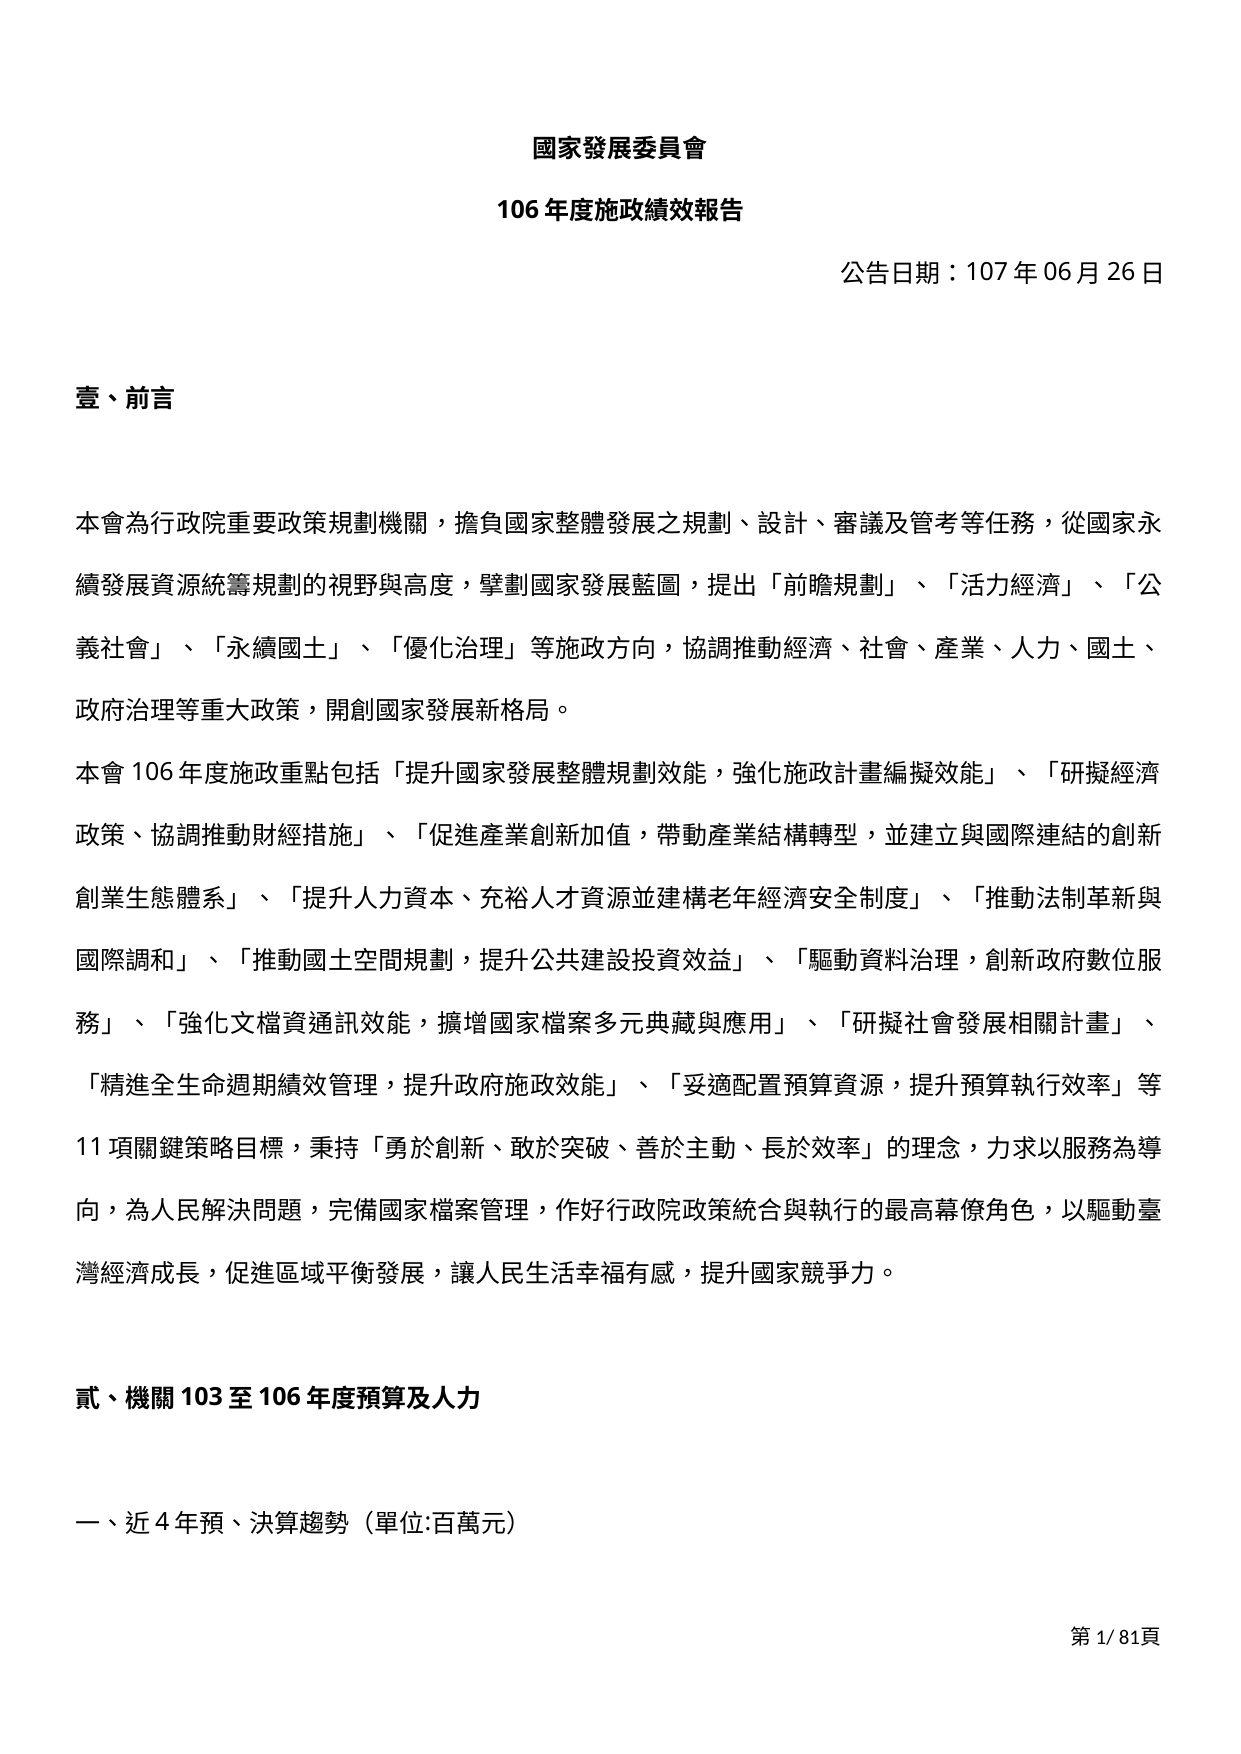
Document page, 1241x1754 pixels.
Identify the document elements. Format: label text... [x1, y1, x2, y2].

text 106年度施政績效報告 [75, 167, 1165, 229]
text 本會106年度施政重點包括「提升國家發展整體規劃效能，強化施政計畫編擬效能」、「研擬經濟政策、協調推動財經措施」、「促進產業創新加值，帶動產業結構轉型，並建立與國際連結的創新創業生態體系」、「提升人力資本、充裕人才資源並建構老年經濟安全制度」、「推動法制革新與國際調和」、「推動國土空間規劃，提升公共建設投資效益」、「驅動資料治理，創新政府數位服務」、「強化文檔資通訊效能，擴增國家檔案多元典藏與應用」、「研擬社會發展相關計畫」、「精進全生命週期績效管理，提升政府施政效能」、「妥適配置預算資源，提升預算執行效率」等11項關鍵策略目標，秉持「勇於創新、敢於突破、善於主動、長於效率」的理念，力求以服務為導向，為人民解決問題，完備國家檔案管理，作好行政院政策統合與執行的最高幕僚角色，以驅動臺灣經濟成長，促進區域平衡發展，讓人民生活幸福有感，提升國家競爭力。 [75, 729, 1165, 1292]
text 公告日期：107年06月26日 [75, 229, 1165, 292]
text 本會為行政院重要政策規劃機關，擔負國家整體發展之規劃、設計、審議及管考等任務，從國家永續發展資源統籌規劃的視野與高度，擘劃國家發展藍圖，提出「前瞻規劃」、「活力經濟」、「公義社會」、「永續國土」、「優化治理」等施政方向，協調推動經濟、社會、產業、人力、國土、政府治理等重大政策，開創國家發展新格局。 [75, 479, 1165, 729]
title 壹、前言 [75, 354, 1165, 417]
title 貳、機關103至106年度預算及人力 [75, 1354, 1165, 1417]
text 國家發展委員會 [75, 104, 1165, 167]
text 一、近4年預、決算趨勢（單位:百萬元） [75, 1479, 1165, 1542]
